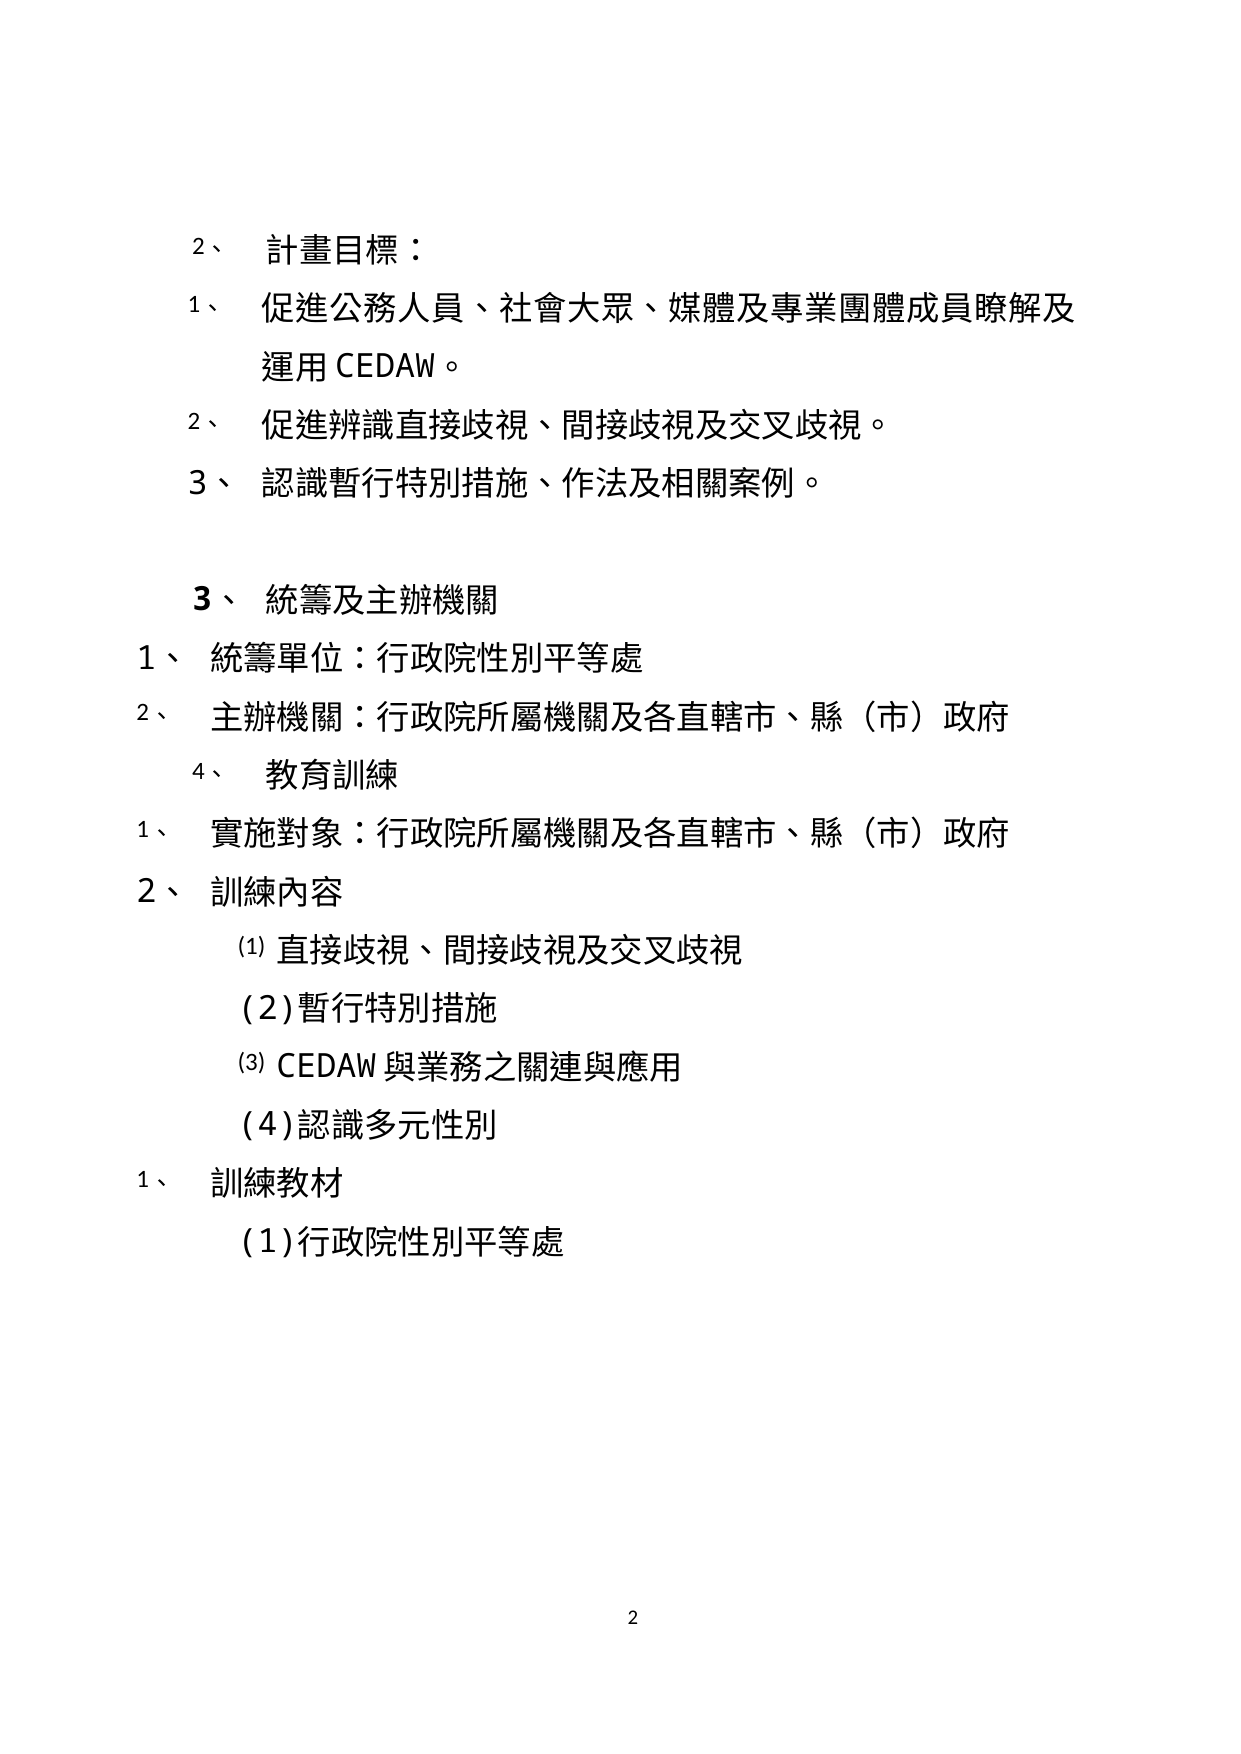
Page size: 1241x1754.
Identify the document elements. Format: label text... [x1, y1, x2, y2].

list 直接歧視、間接歧視及交叉歧視 [237, 908, 1078, 967]
list 行政院性別平等處 [237, 1200, 1078, 1258]
list 認識多元性別 [237, 1083, 1078, 1142]
list 促進辨識直接歧視、間接歧視及交叉歧視。 [187, 383, 1078, 442]
list 統籌及主辦機關 [192, 558, 1078, 617]
list 訓練教材 [136, 1142, 1078, 1200]
list 主辦機關：行政院所屬機關及各直轄市、縣（市）政府 [136, 675, 1078, 733]
list CEDAW與業務之關連與應用 [237, 1025, 1078, 1083]
list 暫行特別措施 [237, 967, 1078, 1025]
list 統籌單位：行政院性別平等處 [136, 617, 1078, 675]
list 計畫目標： [192, 208, 1078, 267]
list 實施對象：行政院所屬機關及各直轄市、縣（市）政府 [136, 792, 1078, 850]
list 促進公務人員、社會大眾、媒體及專業團體成員瞭解及運用CEDAW。 [187, 267, 1078, 383]
list 認識暫行特別措施、作法及相關案例。 [187, 442, 1078, 500]
list 教育訓練 [192, 733, 1078, 792]
list 訓練內容 [136, 850, 1078, 908]
